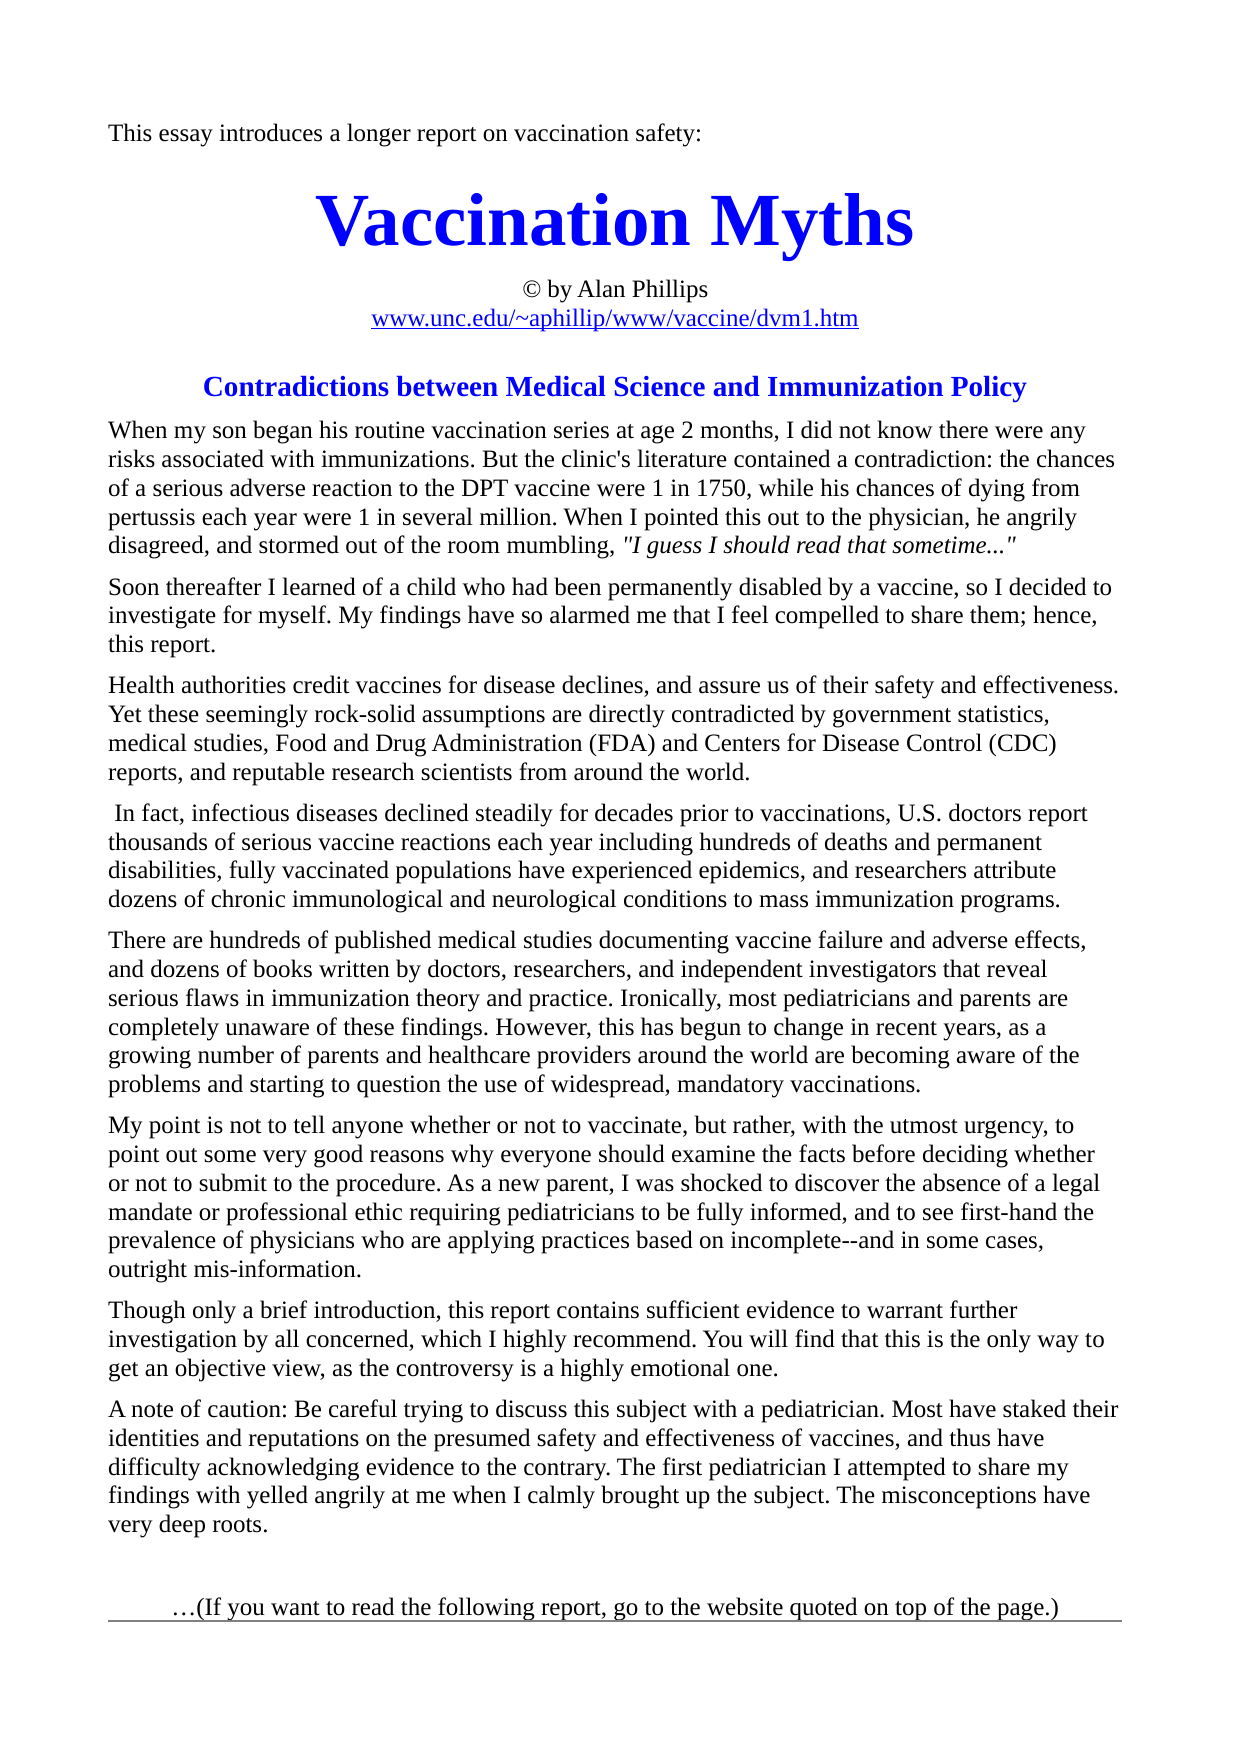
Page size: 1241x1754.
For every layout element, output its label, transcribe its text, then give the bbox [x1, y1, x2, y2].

subtitle Contradictions between Medical Science and Immunization Policy [108, 369, 1122, 403]
text My point is not to tell anyone whether or not to vaccinate, but rather, with the utmost urgency, to point out some very good reasons why everyone should examine the facts before deciding whether or not to submit to the procedure. As a new parent, I was shocked to discover the absence of a legal mandate or professional ethic requiring pediatricians to be fully informed, and to see first-hand the prevalence of physicians who are applying practices based on incomplete--and in some cases, outright mis-information. [108, 1110, 1122, 1283]
text In fact, infectious diseases declined steadily for decades prior to vaccinations, U.S. doctors report thousands of serious vaccine reactions each year including hundreds of deaths and permanent disabilities, fully vaccinated populations have experienced epidemics, and researchers attribute dozens of chronic immunological and neurological conditions to mass immunization programs. [108, 798, 1122, 913]
text This essay introduces a longer report on vaccination safety: [108, 118, 1122, 147]
text A note of caution: Be careful trying to discuss this subject with a pediatrician. Most have staked their identities and reputations on the presumed safety and effectiveness of vaccines, and thus have difficulty acknowledging evidence to the contrary. The first pediatrician I attempted to share my findings with yelled angrily at me when I calmly brought up the subject. The misconceptions have very deep roots. [108, 1394, 1122, 1538]
text © by Alan Phillips www.unc.edu/~aphillip/www/vaccine/dvm1.htm [108, 274, 1122, 332]
text When my son began his routine vaccination series at age 2 months, I did not know there were any risks associated with immunizations. But the clinic's literature contained a contradiction: the chances of a serious adverse reaction to the DPT vaccine were 1 in 1750, while his chances of dying from pertussis each year were 1 in several million. When I pointed this out to the physician, he angrily disagreed, and stormed out of the room mumbling, "I guess I should read that sometime..." [108, 415, 1122, 559]
text Health authorities credit vaccines for disease declines, and assure us of their safety and effectiveness. Yet these seemingly rock-solid assumptions are directly contradicted by government statistics, medical studies, Food and Drug Administration (FDA) and Centers for Disease Control (CDC) reports, and reputable research scientists from around the world. [108, 670, 1122, 785]
text Soon thereafter I learned of a child who had been permanently disabled by a vaccine, so I decided to investigate for myself. My findings have so alarmed me that I feel compelled to share them; hence, this report. [108, 572, 1122, 658]
text There are hundreds of published medical studies documenting vaccine failure and adverse effects, and dozens of books written by doctors, researchers, and independent investigators that reveal serious flaws in immunization theory and practice. Ironically, most pediatricians and parents are completely unaware of these findings. However, this has begun to change in recent years, as a growing number of parents and healthcare providers around the world are becoming aware of the problems and starting to question the use of widespread, mandatory vaccinations. [108, 925, 1122, 1098]
text …(If you want to read the following report, go to the website quoted on top of the page.) [108, 1592, 1122, 1620]
text Though only a brief introduction, this report contains sufficient evidence to warrant further investigation by all concerned, which I highly recommend. You will find that this is the only way to get an objective view, as the controversy is a highly emotional one. [108, 1295, 1122, 1382]
text Vaccination Myths [108, 176, 1122, 262]
